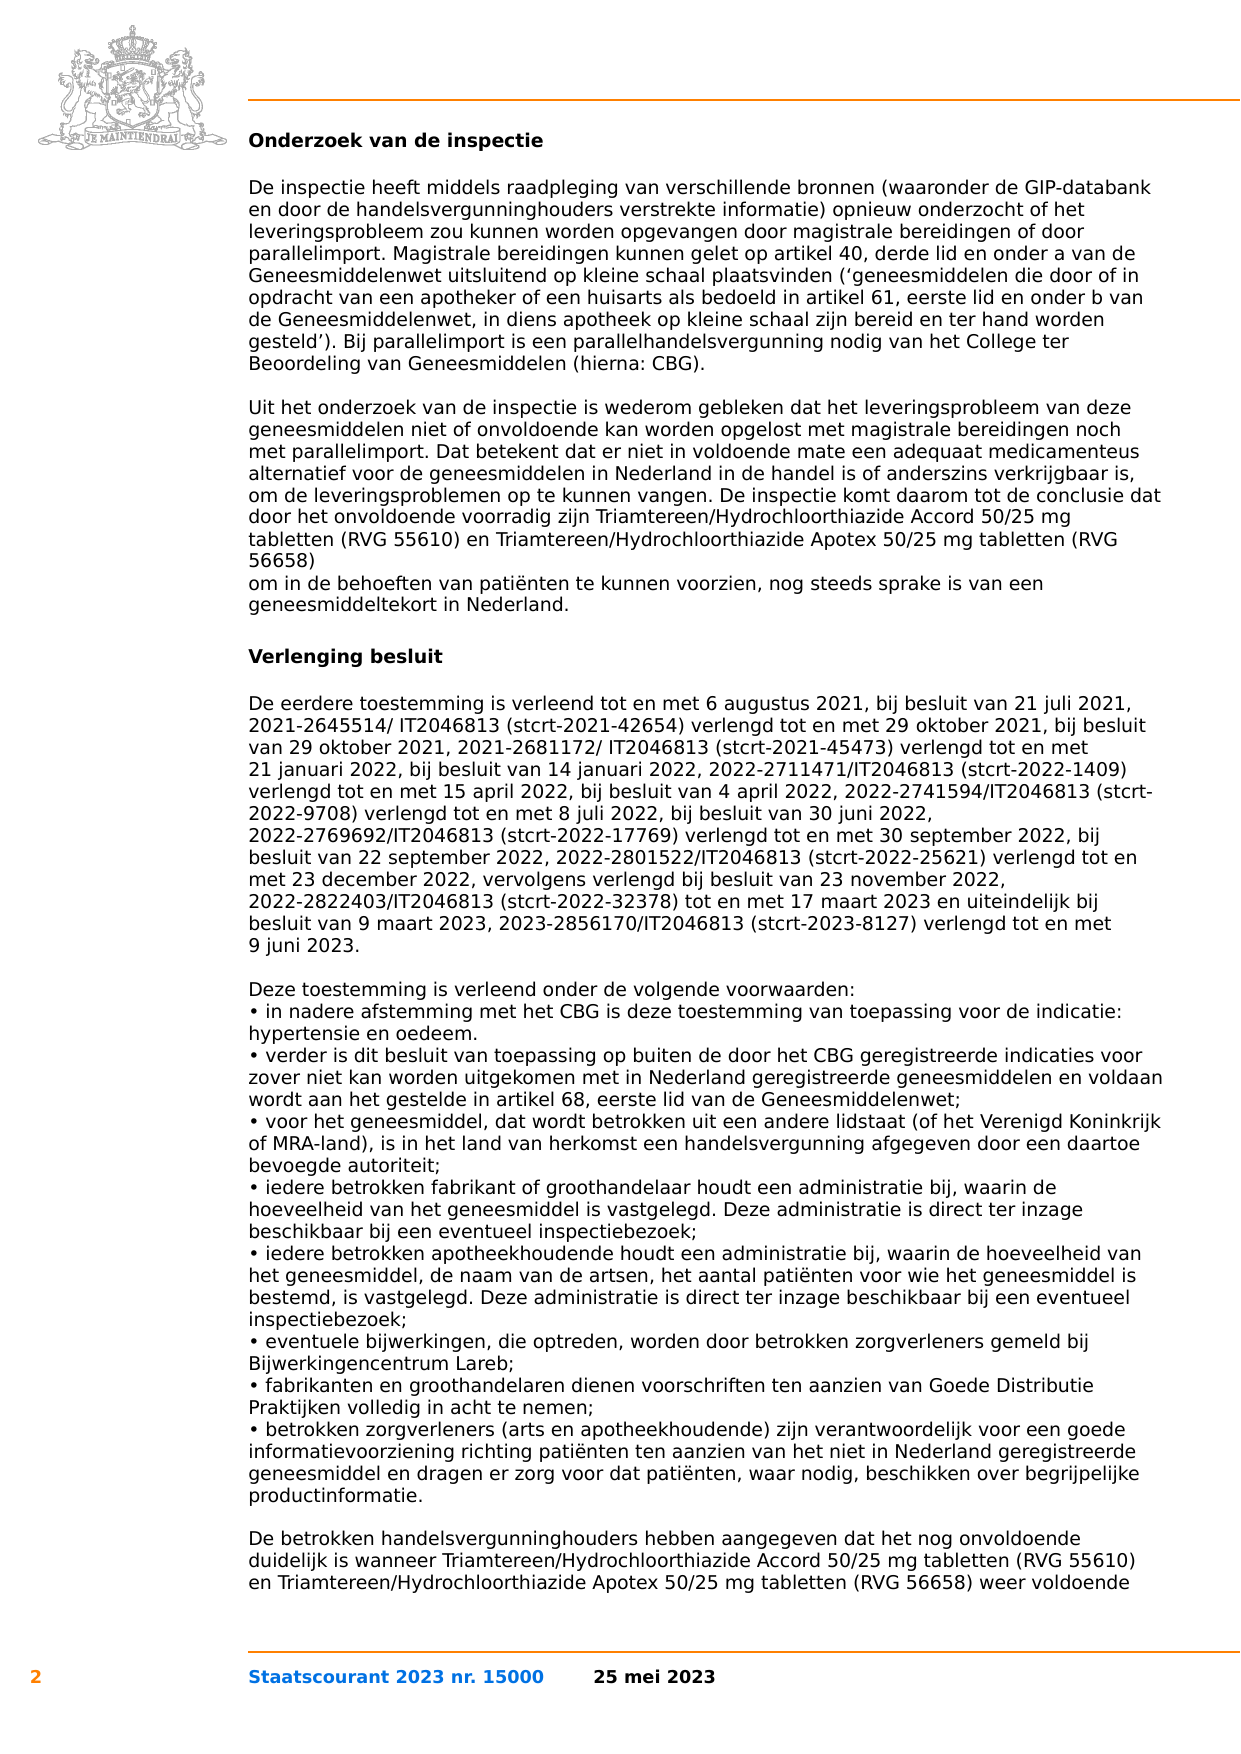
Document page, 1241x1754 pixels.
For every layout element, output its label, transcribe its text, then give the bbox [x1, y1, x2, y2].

subtitle Onderzoek van de inspectie [248, 130, 1163, 152]
picture [38, 25, 227, 150]
text • iedere betrokken apotheekhoudende houdt een administratie bij, waarin de hoeveelheid van het geneesmiddel, de naam van de artsen, het aantal patiënten voor wie het geneesmiddel is bestemd, is vastgelegd. Deze administratie is direct ter inzage beschikbaar bij een eventueel inspectiebezoek; [248, 1243, 1163, 1331]
text • fabrikanten en groothandelaren dienen voorschriften ten aanzien van Goede Distributie Praktijken volledig in acht te nemen; [248, 1374, 1163, 1418]
text Uit het onderzoek van de inspectie is wederom gebleken dat het leveringsprobleem van deze geneesmiddelen niet of onvoldoende kan worden opgelost met magistrale bereidingen noch met parallelimport. Dat betekent dat er niet in voldoende mate een adequaat medicamenteus alternatief voor de geneesmiddelen in Nederland in de handel is of anderszins verkrijgbaar is, om de leveringsproblemen op te kunnen vangen. De inspectie komt daarom tot de conclusie dat door het onvoldoende voorradig zijn Triamtereen/Hydrochloorthiazide Accord 50/25 mg tabletten (RVG 55610) en Triamtereen/Hydrochloorthiazide Apotex 50/25 mg tabletten (RVG 56658) [248, 397, 1163, 572]
text Deze toestemming is verleend onder de volgende voorwaarden: [248, 979, 1163, 1001]
text De betrokken handelsvergunninghouders hebben aangegeven dat het nog onvoldoende duidelijk is wanneer Triamtereen/Hydrochloorthiazide Accord 50/25 mg tabletten (RVG 55610) en Triamtereen/Hydrochloorthiazide Apotex 50/25 mg tabletten (RVG 56658) weer voldoende [248, 1528, 1163, 1594]
text • betrokken zorgverleners (arts en apotheekhoudende) zijn verantwoordelijk voor een goede informatievoorziening richting patiënten ten aanzien van het niet in Nederland geregistreerde geneesmiddel en dragen er zorg voor dat patiënten, waar nodig, beschikken over begrijpelijke productinformatie. [248, 1418, 1163, 1506]
text • eventuele bijwerkingen, die optreden, worden door betrokken zorgverleners gemeld bij Bijwerkingencentrum Lareb; [248, 1331, 1163, 1374]
text • in nadere afstemming met het CBG is deze toestemming van toepassing voor de indicatie: hypertensie en oedeem. [248, 1001, 1163, 1045]
subtitle Verlenging besluit [248, 646, 1163, 668]
text • voor het geneesmiddel, dat wordt betrokken uit een andere lidstaat (of het Verenigd Koninkrijk of MRA-land), is in het land van herkomst een handelsvergunning afgegeven door een daartoe bevoegde autoriteit; [248, 1111, 1163, 1177]
text • iedere betrokken fabrikant of groothandelaar houdt een administratie bij, waarin de hoeveelheid van het geneesmiddel is vastgelegd. Deze administratie is direct ter inzage beschikbaar bij een eventueel inspectiebezoek; [248, 1177, 1163, 1243]
text De inspectie heeft middels raadpleging van verschillende bronnen (waaronder de GIP-databank en door de handelsvergunninghouders verstrekte informatie) opnieuw onderzocht of het leveringsprobleem zou kunnen worden opgevangen door magistrale bereidingen of door parallelimport. Magistrale bereidingen kunnen gelet op artikel 40, derde lid en onder a van de Geneesmiddelenwet uitsluitend op kleine schaal plaatsvinden (‘geneesmiddelen die door of in opdracht van een apotheker of een huisarts als bedoeld in artikel 61, eerste lid en onder b van de Geneesmiddelenwet, in diens apotheek op kleine schaal zijn bereid en ter hand worden gesteld’). Bij parallelimport is een parallelhandelsvergunning nodig van het College ter Beoordeling van Geneesmiddelen (hierna: CBG). [248, 177, 1163, 375]
text • verder is dit besluit van toepassing op buiten de door het CBG geregistreerde indicaties voor zover niet kan worden uitgekomen met in Nederland geregistreerde geneesmiddelen en voldaan wordt aan het gestelde in artikel 68, eerste lid van de Geneesmiddelenwet; [248, 1045, 1163, 1111]
text De eerdere toestemming is verleend tot en met 6 augustus 2021, bij besluit van 21 juli 2021, 2021-2645514/ IT2046813 (stcrt-2021-42654) verlengd tot en met 29 oktober 2021, bij besluit van 29 oktober 2021, 2021-2681172/ IT2046813 (stcrt-2021-45473) verlengd tot en met 21 januari 2022, bij besluit van 14 januari 2022, 2022-2711471/IT2046813 (stcrt-2022-1409) verlengd tot en met 15 april 2022, bij besluit van 4 april 2022, 2022-2741594/IT2046813 (stcrt-2022-9708) verlengd tot en met 8 juli 2022, bij besluit van 30 juni 2022, 2022-2769692/IT2046813 (stcrt-2022-17769) verlengd tot en met 30 september 2022, bij besluit van 22 september 2022, 2022-2801522/IT2046813 (stcrt-2022-25621) verlengd tot en met 23 december 2022, vervolgens verlengd bij besluit van 23 november 2022, 2022-2822403/IT2046813 (stcrt-2022-32378) tot en met 17 maart 2023 en uiteindelijk bij besluit van 9 maart 2023, 2023-2856170/IT2046813 (stcrt-2023-8127) verlengd tot en met 9 juni 2023. [248, 693, 1163, 957]
text om in de behoeften van patiënten te kunnen voorzien, nog steeds sprake is van een geneesmiddeltekort in Nederland. [248, 572, 1163, 616]
